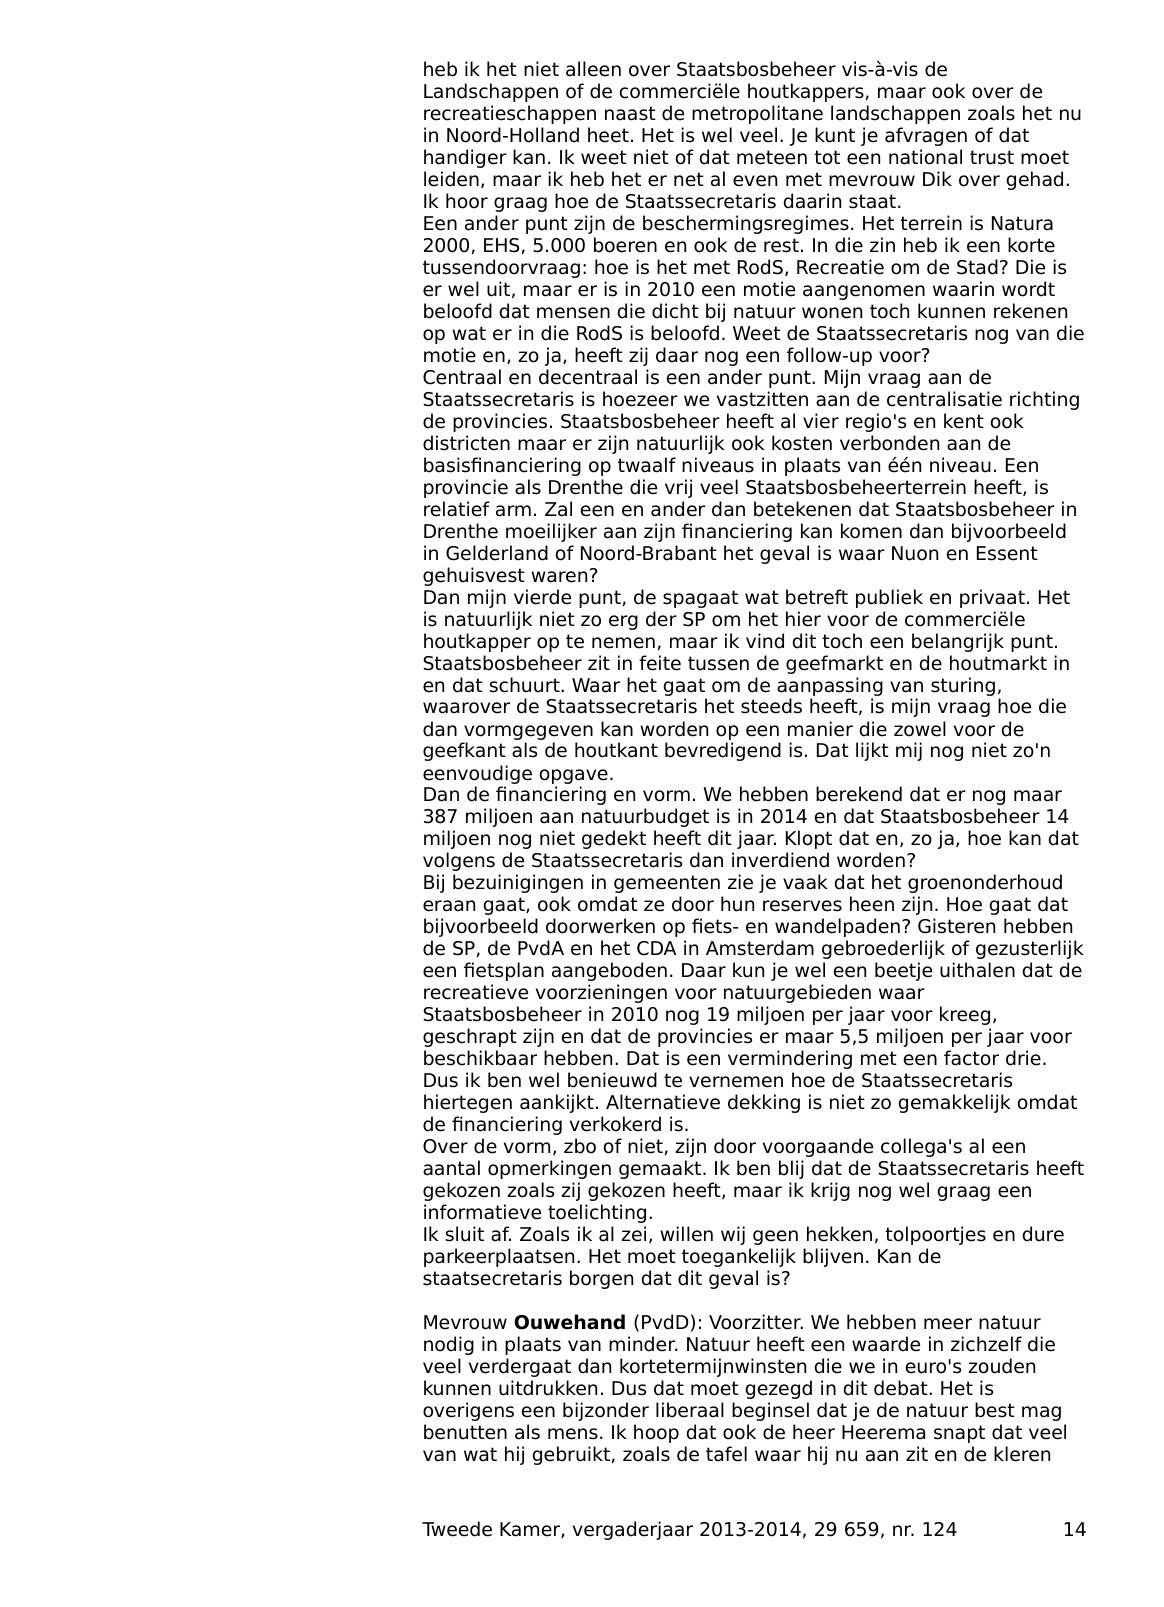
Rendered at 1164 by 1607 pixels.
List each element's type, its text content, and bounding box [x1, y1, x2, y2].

text Dan de financiering en vorm. We hebben berekend dat er nog maar 387 miljoen aan natuurbudget is in 2014 en dat Staatsbosbeheer 14 miljoen nog niet gedekt heeft dit jaar. Klopt dat en, zo ja, hoe kan dat volgens de Staatssecretaris dan inverdiend worden? [422, 784, 1087, 872]
text Dan mijn vierde punt, de spagaat wat betreft publiek en privaat. Het is natuurlijk niet zo erg der SP om het hier voor de commerciële houtkapper op te nemen, maar ik vind dit toch een belangrijk punt. Staatsbosbeheer zit in feite tussen de geefmarkt en de houtmarkt in en dat schuurt. Waar het gaat om de aanpassing van sturing, waarover de Staatssecretaris het steeds heeft, is mijn vraag hoe die dan vormgegeven kan worden op een manier die zowel voor de geefkant als de houtkant bevredigend is. Dat lijkt mij nog niet zo'n eenvoudige opgave. [422, 587, 1087, 784]
text Mevrouw Ouwehand (PvdD): Voorzitter. We hebben meer natuur nodig in plaats van minder. Natuur heeft een waarde in zichzelf die veel verdergaat dan kortetermijnwinsten die we in euro's zouden kunnen uitdrukken. Dus dat moet gezegd in dit debat. Het is overigens een bijzonder liberaal beginsel dat je de natuur best mag benutten als mens. Ik hoop dat ook de heer Heerema snapt dat veel van wat hij gebruikt, zoals de tafel waar hij nu aan zit en de kleren [422, 1312, 1087, 1466]
text Ik sluit af. Zoals ik al zei, willen wij geen hekken, tolpoortjes en dure parkeerplaatsen. Het moet toegankelijk blijven. Kan de staatsecretaris borgen dat dit geval is? [422, 1224, 1087, 1290]
text Bij bezuinigingen in gemeenten zie je vaak dat het groenonderhoud eraan gaat, ook omdat ze door hun reserves heen zijn. Hoe gaat dat bijvoorbeeld doorwerken op fiets- en wandelpaden? Gisteren hebben de SP, de PvdA en het CDA in Amsterdam gebroederlijk of gezusterlijk een fietsplan aangeboden. Daar kun je wel een beetje uithalen dat de recreatieve voorzieningen voor natuurgebieden waar Staatsbosbeheer in 2010 nog 19 miljoen per jaar voor kreeg, geschrapt zijn en dat de provincies er maar 5,5 miljoen per jaar voor beschikbaar hebben. Dat is een vermindering met een factor drie. Dus ik ben wel benieuwd te vernemen hoe de Staatssecretaris hiertegen aankijkt. Alternatieve dekking is niet zo gemakkelijk omdat de financiering verkokerd is. [422, 872, 1087, 1136]
text Over de vorm, zbo of niet, zijn door voorgaande collega's al een aantal opmerkingen gemaakt. Ik ben blij dat de Staatssecretaris heeft gekozen zoals zij gekozen heeft, maar ik krijg nog wel graag een informatieve toelichting. [422, 1136, 1087, 1224]
text Een ander punt zijn de beschermingsregimes. Het terrein is Natura 2000, EHS, 5.000 boeren en ook de rest. In die zin heb ik een korte tussendoorvraag: hoe is het met RodS, Recreatie om de Stad? Die is er wel uit, maar er is in 2010 een motie aangenomen waarin wordt beloofd dat mensen die dicht bij natuur wonen toch kunnen rekenen op wat er in die RodS is beloofd. Weet de Staatssecretaris nog van die motie en, zo ja, heeft zij daar nog een follow-up voor? [422, 213, 1087, 367]
text Centraal en decentraal is een ander punt. Mijn vraag aan de Staatssecretaris is hoezeer we vastzitten aan de centralisatie richting de provincies. Staatsbosbeheer heeft al vier regio's en kent ook districten maar er zijn natuurlijk ook kosten verbonden aan de basisfinanciering op twaalf niveaus in plaats van één niveau. Een provincie als Drenthe die vrij veel Staatsbosbeheerterrein heeft, is relatief arm. Zal een en ander dan betekenen dat Staatsbosbeheer in Drenthe moeilijker aan zijn financiering kan komen dan bijvoorbeeld in Gelderland of Noord-Brabant het geval is waar Nuon en Essent gehuisvest waren? [422, 367, 1087, 587]
text heb ik het niet alleen over Staatsbosbeheer vis-à-vis de Landschappen of de commerciële houtkappers, maar ook over de recreatieschappen naast de metropolitane landschappen zoals het nu in Noord-Holland heet. Het is wel veel. Je kunt je afvragen of dat handiger kan. Ik weet niet of dat meteen tot een national trust moet leiden, maar ik heb het er net al even met mevrouw Dik over gehad. Ik hoor graag hoe de Staatssecretaris daarin staat. [422, 59, 1087, 213]
